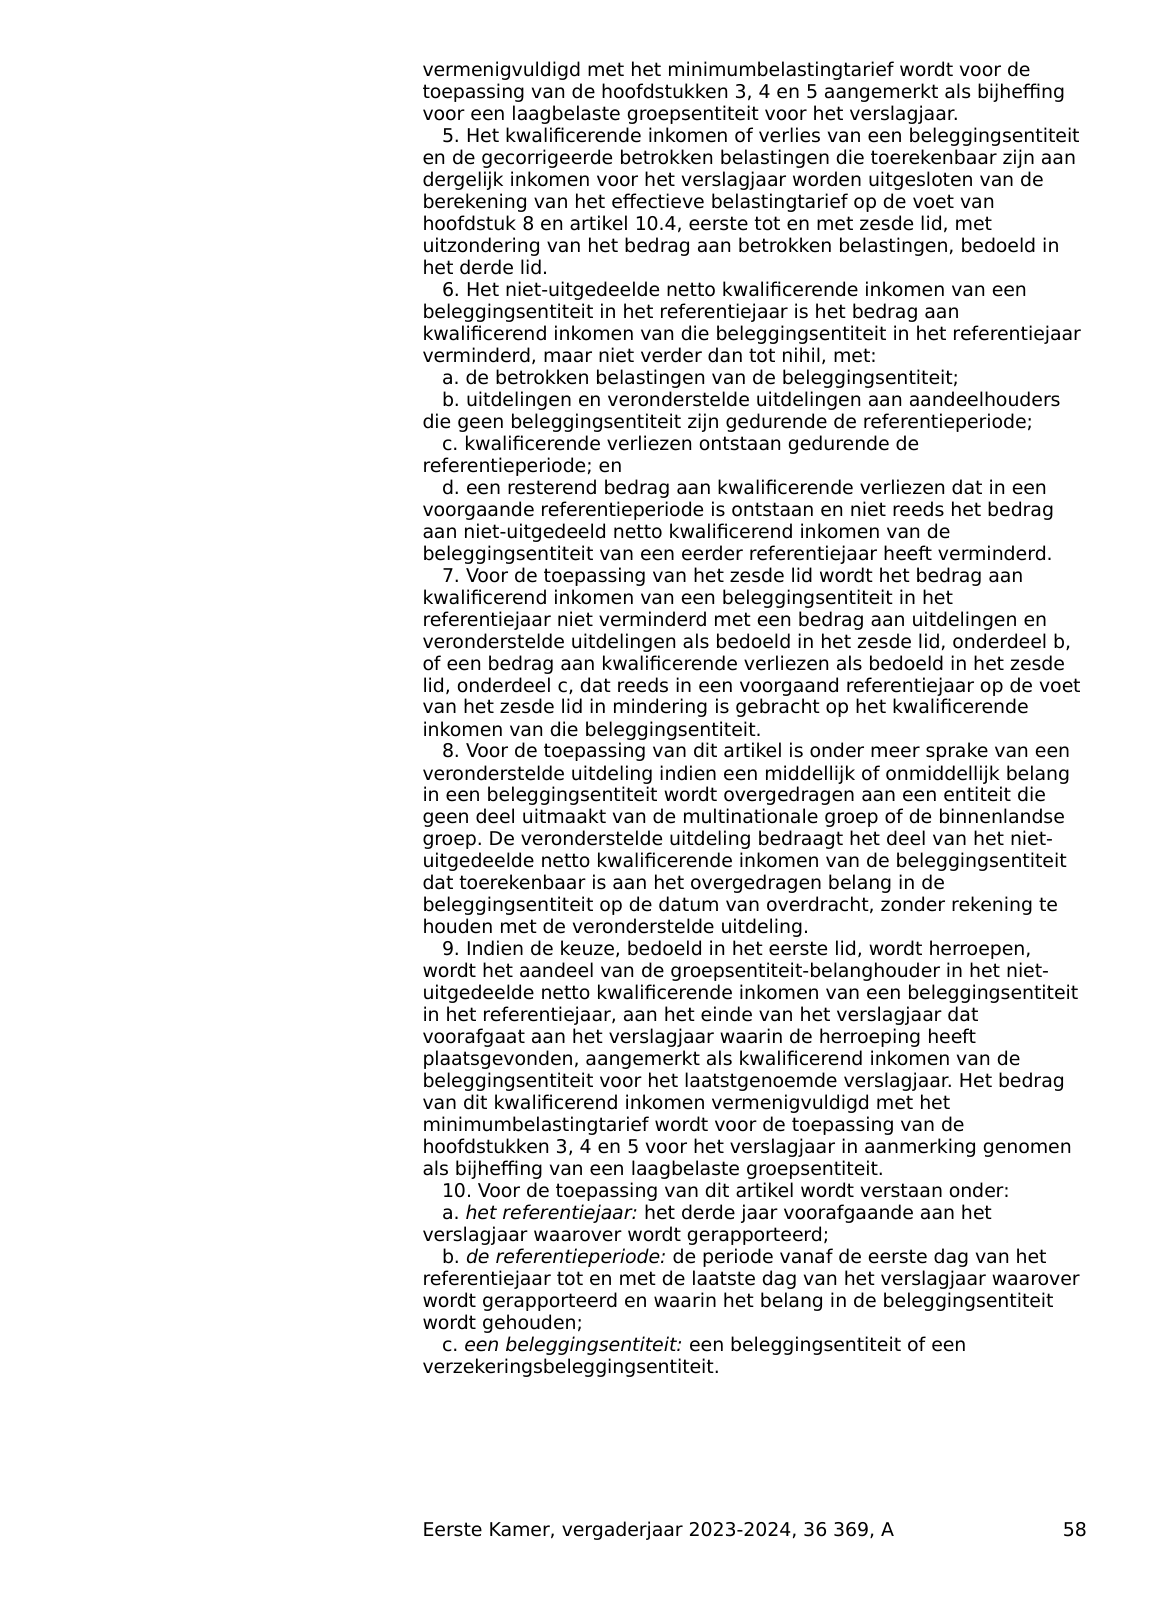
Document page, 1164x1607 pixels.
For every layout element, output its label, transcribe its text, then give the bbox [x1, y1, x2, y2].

text b. de referentieperiode: de periode vanaf de eerste dag van het referentiejaar tot en met de laatste dag van het verslagjaar waarover wordt gerapporteerd en waarin het belang in de beleggingsentiteit wordt gehouden; [422, 1246, 1087, 1334]
text 7. Voor de toepassing van het zesde lid wordt het bedrag aan kwalificerend inkomen van een beleggingsentiteit in het referentiejaar niet verminderd met een bedrag aan uitdelingen en veronderstelde uitdelingen als bedoeld in het zesde lid, onderdeel b, of een bedrag aan kwalificerende verliezen als bedoeld in het zesde lid, onderdeel c, dat reeds in een voorgaand referentiejaar op de voet van het zesde lid in mindering is gebracht op het kwalificerende inkomen van die beleggingsentiteit. [422, 564, 1087, 740]
text 10. Voor de toepassing van dit artikel wordt verstaan onder: [422, 1180, 1087, 1202]
text a. het referentiejaar: het derde jaar voorafgaande aan het verslagjaar waarover wordt gerapporteerd; [422, 1202, 1087, 1246]
text 9. Indien de keuze, bedoeld in het eerste lid, wordt herroepen, wordt het aandeel van de groepsentiteit-belanghouder in het niet-uitgedeelde netto kwalificerende inkomen van een beleggingsentiteit in het referentiejaar, aan het einde van het verslagjaar dat voorafgaat aan het verslagjaar waarin de herroeping heeft plaatsgevonden, aangemerkt als kwalificerend inkomen van de beleggingsentiteit voor het laatstgenoemde verslagjaar. Het bedrag van dit kwalificerend inkomen vermenigvuldigd met het minimumbelastingtarief wordt voor de toepassing van de hoofdstukken 3, 4 en 5 voor het verslagjaar in aanmerking genomen als bijheffing van een laagbelaste groepsentiteit. [422, 938, 1087, 1180]
text b. uitdelingen en veronderstelde uitdelingen aan aandeelhouders die geen beleggingsentiteit zijn gedurende de referentieperiode; [422, 389, 1087, 433]
text c. een beleggingsentiteit: een beleggingsentiteit of een verzekeringsbeleggingsentiteit. [422, 1334, 1087, 1378]
text d. een resterend bedrag aan kwalificerende verliezen dat in een voorgaande referentieperiode is ontstaan en niet reeds het bedrag aan niet-uitgedeeld netto kwalificerend inkomen van de beleggingsentiteit van een eerder referentiejaar heeft verminderd. [422, 477, 1087, 564]
text a. de betrokken belastingen van de beleggingsentiteit; [422, 367, 1087, 389]
text 8. Voor de toepassing van dit artikel is onder meer sprake van een veronderstelde uitdeling indien een middellijk of onmiddellijk belang in een beleggingsentiteit wordt overgedragen aan een entiteit die geen deel uitmaakt van de multinationale groep of de binnenlandse groep. De veronderstelde uitdeling bedraagt het deel van het niet-uitgedeelde netto kwalificerende inkomen van de beleggingsentiteit dat toerekenbaar is aan het overgedragen belang in de beleggingsentiteit op de datum van overdracht, zonder rekening te houden met de veronderstelde uitdeling. [422, 740, 1087, 938]
text c. kwalificerende verliezen ontstaan gedurende de referentieperiode; en [422, 433, 1087, 477]
text 5. Het kwalificerende inkomen of verlies van een beleggingsentiteit en de gecorrigeerde betrokken belastingen die toerekenbaar zijn aan dergelijk inkomen voor het verslagjaar worden uitgesloten van de berekening van het effectieve belastingtarief op de voet van hoofdstuk 8 en artikel 10.4, eerste tot en met zesde lid, met uitzondering van het bedrag aan betrokken belastingen, bedoeld in het derde lid. [422, 125, 1087, 279]
text vermenigvuldigd met het minimumbelastingtarief wordt voor de toepassing van de hoofdstukken 3, 4 en 5 aangemerkt als bijheffing voor een laagbelaste groepsentiteit voor het verslagjaar. [422, 59, 1087, 125]
text 6. Het niet-uitgedeelde netto kwalificerende inkomen van een beleggingsentiteit in het referentiejaar is het bedrag aan kwalificerend inkomen van die beleggingsentiteit in het referentiejaar verminderd, maar niet verder dan tot nihil, met: [422, 279, 1087, 367]
